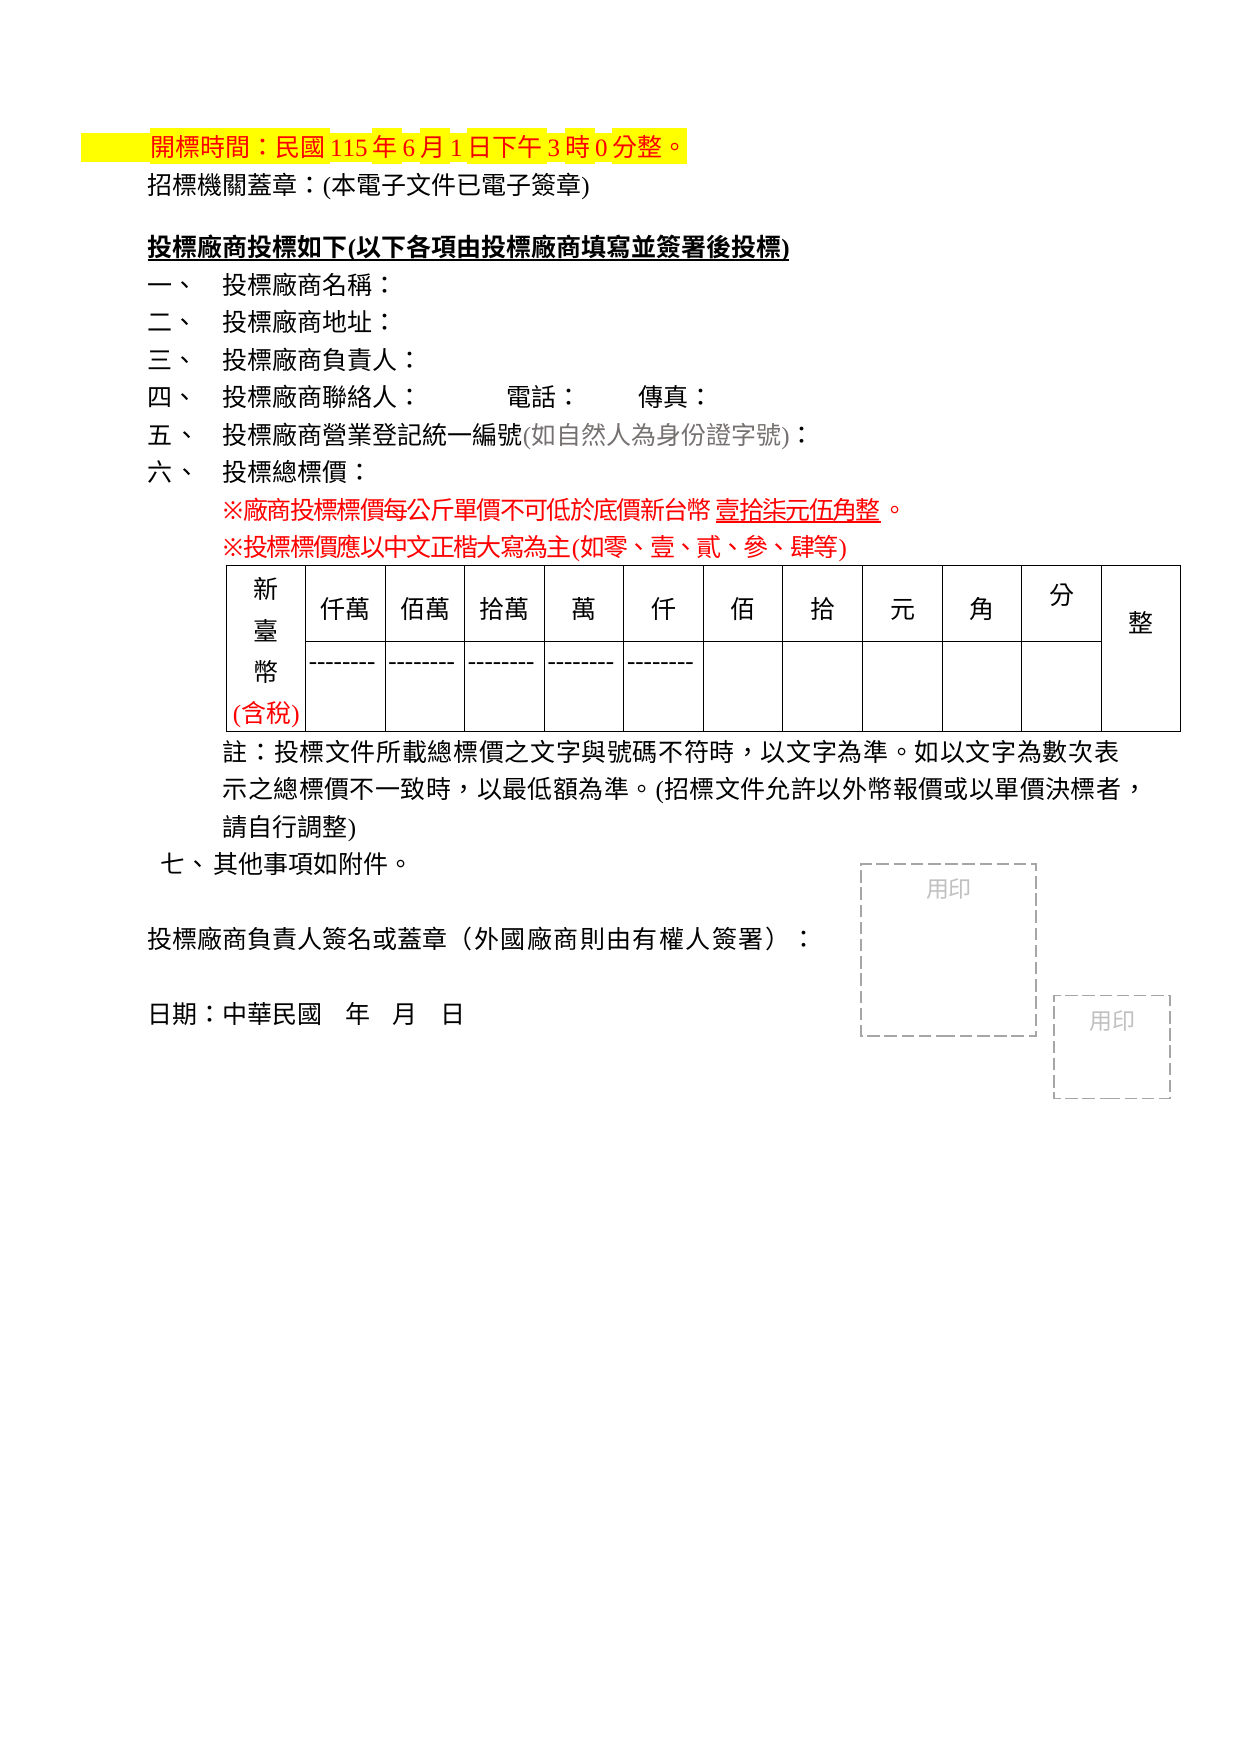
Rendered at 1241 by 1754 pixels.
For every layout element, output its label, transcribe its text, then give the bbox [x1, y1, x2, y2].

table_cell [943, 642, 1021, 731]
table_cell [863, 642, 942, 731]
list 投標廠商負責人： [148, 339, 1122, 377]
table_cell -------- [386, 642, 464, 731]
text 投標廠商負責人簽名或蓋章（外國廠商則由有權人簽署）： [148, 919, 861, 957]
text 投標廠商投標如下(以下各項由投標廠商填寫並簽署後投標) [148, 227, 1122, 264]
text 日期：中華民國 年 月 日 [1037, 994, 1122, 1032]
table_header 仟 [624, 566, 703, 641]
list 投標廠商地址： [148, 302, 1122, 339]
text 開標時間：民國115年6月1日下午3時0分整。 [81, 127, 1122, 164]
text 註：投標文件所載總標價之文字與號碼不符時，以文字為準。如以文字為數次表示之總標價不一致時，以最低額為準。(招標文件允許以外幣報價或以單價決標者，請自行調整) [223, 732, 1122, 844]
list 其他事項如附件。 [160, 844, 1122, 882]
table_header 仟萬 [306, 566, 385, 641]
table_header 佰萬 [386, 566, 464, 641]
text [1037, 919, 1122, 957]
table_header 佰 [704, 566, 782, 641]
table_cell -------- [465, 642, 544, 731]
table_header 拾萬 [465, 566, 544, 641]
text 招標機關蓋章：(本電子文件已電子簽章) [148, 164, 1122, 202]
table_cell -------- [624, 642, 703, 731]
list 投標總標價： ※廠商投標標價每公斤單價不可低於底價新台幣 壹拾柒元伍角整。 ※投標標價應以中文正楷大寫為主(如零、壹、貳、參、肆等) [148, 452, 1122, 564]
text 用印 [1069, 1003, 1155, 1036]
list 投標廠商營業登記統一編號(如自然人為身份證字號)： [148, 414, 1122, 452]
list 投標廠商聯絡人： 電話： 傳真： [148, 377, 1122, 414]
table_header 拾 [783, 566, 862, 641]
list 投標廠商名稱： [148, 264, 1122, 302]
table_header 新 臺 幣 (含稅) [227, 566, 305, 731]
table_cell [783, 642, 862, 731]
table_header 分 [1022, 566, 1101, 641]
table_header 整 [1102, 566, 1180, 731]
table_cell [1022, 642, 1101, 731]
list 用印 [876, 871, 1021, 904]
table_cell -------- [306, 642, 385, 731]
text 日期：中華民國 年 月 日 [148, 994, 861, 1032]
table_header 萬 [545, 566, 623, 641]
table_header 角 [943, 566, 1021, 641]
table_cell [704, 642, 782, 731]
table_header 元 [863, 566, 942, 641]
table_cell -------- [545, 642, 623, 731]
